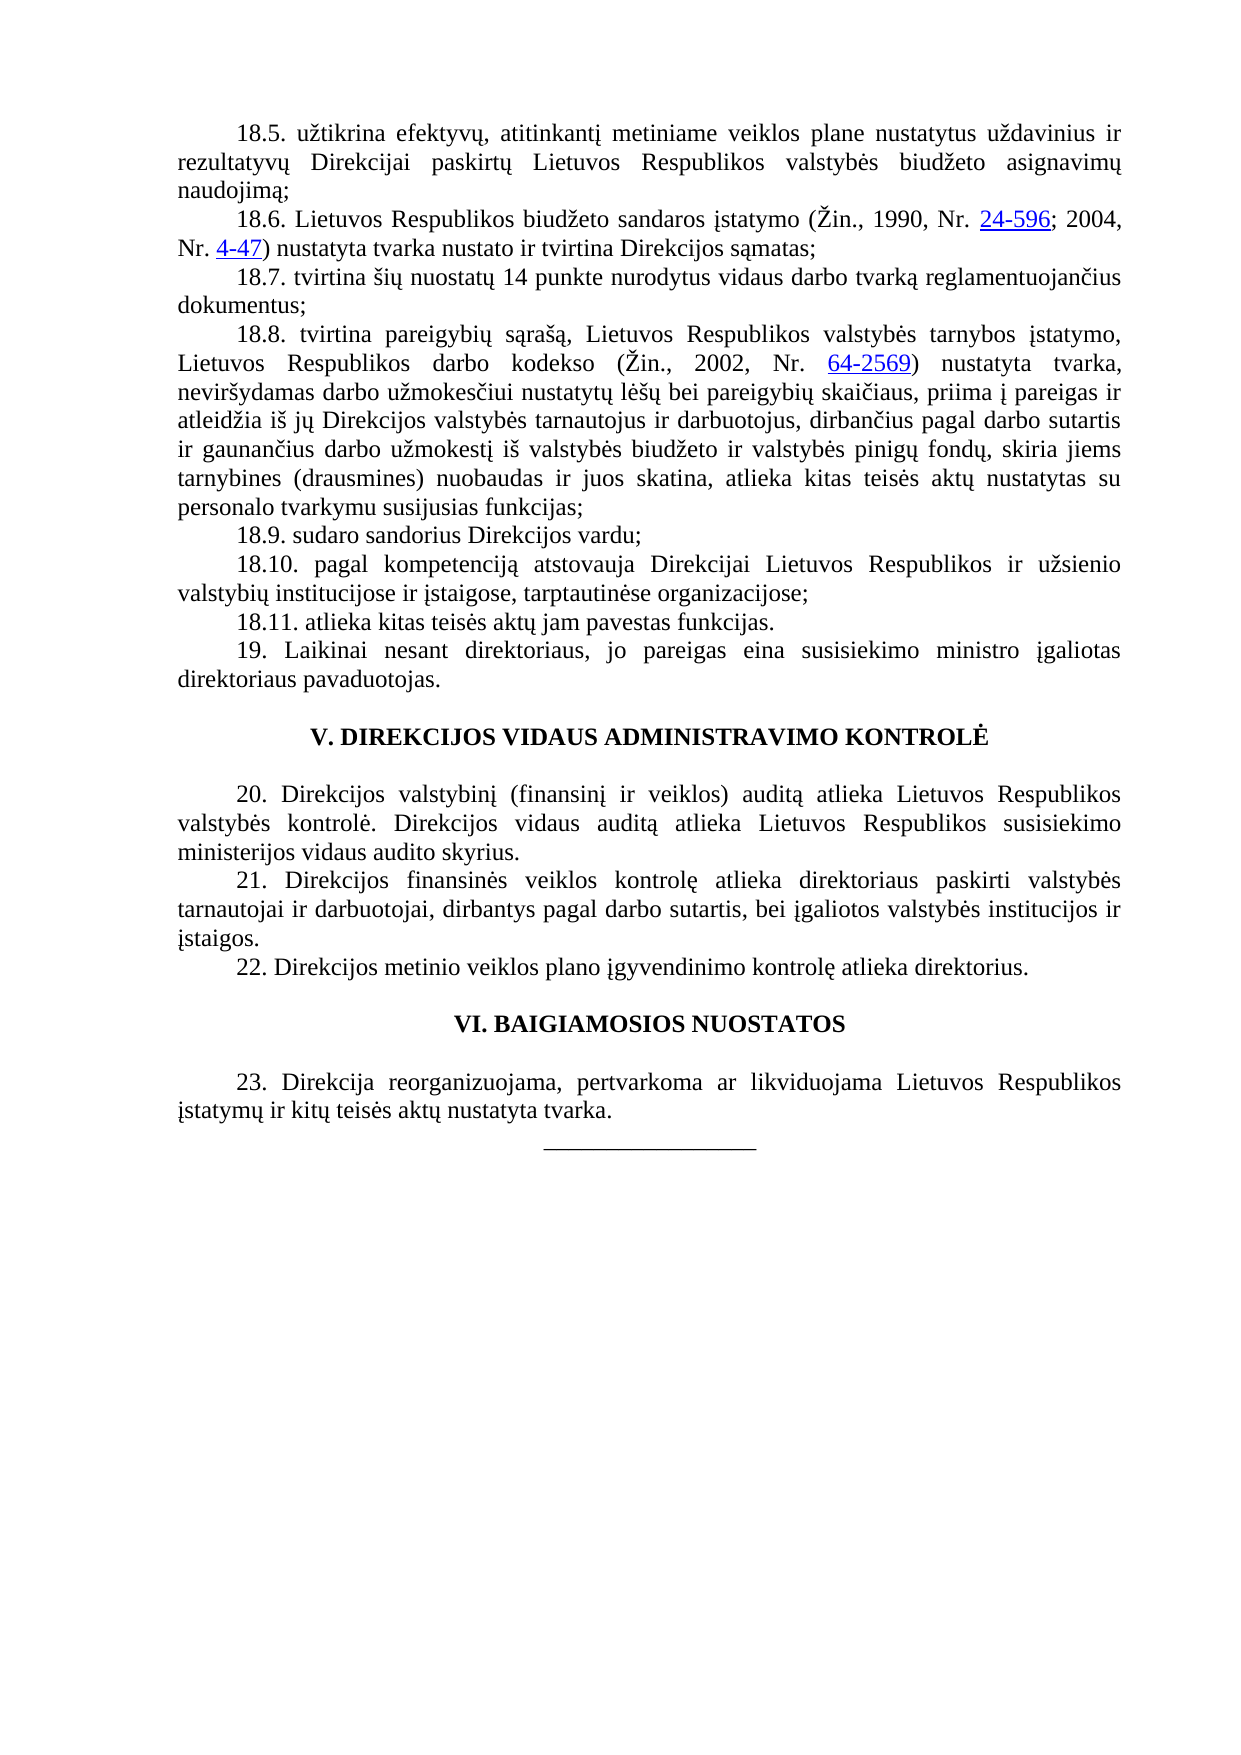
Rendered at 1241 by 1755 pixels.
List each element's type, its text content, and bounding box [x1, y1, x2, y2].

text 23. Direkcija reorganizuojama, pertvarkoma ar likviduojama Lietuvos Respublikos įstatymų ir kitų teisės aktų nustatyta tvarka. [177, 1067, 1122, 1124]
text V. DIREKCIJOS VIDAUS ADMINISTRAVIMO KONTROLĖ [177, 722, 1122, 751]
text 18.8. tvirtina pareigybių sąrašą, Lietuvos Respublikos valstybės tarnybos įstatymo, Lietuvos Respublikos darbo kodekso (Žin., 2002, Nr. 64-2569) nustatyta tvarka, neviršydamas darbo užmokesčiui nustatytų lėšų bei pareigybių skaičiaus, priima į pareigas ir atleidžia iš jų Direkcijos valstybės tarnautojus ir darbuotojus, dirbančius pagal darbo sutartis ir gaunančius darbo užmokestį iš valstybės biudžeto ir valstybės pinigų fondų, skiria jiems tarnybines (drausmines) nuobaudas ir juos skatina, atlieka kitas teisės aktų nustatytas su personalo tvarkymu susijusias funkcijas; [177, 319, 1122, 521]
text _________________ [177, 1124, 1122, 1153]
text 19. Laikinai nesant direktoriaus, jo pareigas eina susisiekimo ministro įgaliotas direktoriaus pavaduotojas. [177, 636, 1122, 693]
text 18.7. tvirtina šių nuostatų 14 punkte nurodytus vidaus darbo tvarką reglamentuojančius dokumentus; [177, 262, 1122, 319]
text 22. Direkcijos metinio veiklos plano įgyvendinimo kontrolę atlieka direktorius. [177, 952, 1122, 981]
text 18.5. užtikrina efektyvų, atitinkantį metiniame veiklos plane nustatytus uždavinius ir rezultatyvų Direkcijai paskirtų Lietuvos Respublikos valstybės biudžeto asignavimų naudojimą; [177, 118, 1122, 204]
text 18.6. Lietuvos Respublikos biudžeto sandaros įstatymo (Žin., 1990, Nr. 24-596; 2004, Nr. 4-47) nustatyta tvarka nustato ir tvirtina Direkcijos sąmatas; [177, 204, 1122, 262]
text 20. Direkcijos valstybinį (finansinį ir veiklos) auditą atlieka Lietuvos Respublikos valstybės kontrolė. Direkcijos vidaus auditą atlieka Lietuvos Respublikos susisiekimo ministerijos vidaus audito skyrius. [177, 779, 1122, 866]
text VI. BAIGIAMOSIOS NUOSTATOS [177, 1009, 1122, 1038]
text 21. Direkcijos finansinės veiklos kontrolę atlieka direktoriaus paskirti valstybės tarnautojai ir darbuotojai, dirbantys pagal darbo sutartis, bei įgaliotos valstybės institucijos ir įstaigos. [177, 866, 1122, 952]
text 18.11. atlieka kitas teisės aktų jam pavestas funkcijas. [177, 607, 1122, 636]
text 18.9. sudaro sandorius Direkcijos vardu; [177, 521, 1122, 549]
text 18.10. pagal kompetenciją atstovauja Direkcijai Lietuvos Respublikos ir užsienio valstybių institucijose ir įstaigose, tarptautinėse organizacijose; [177, 549, 1122, 607]
